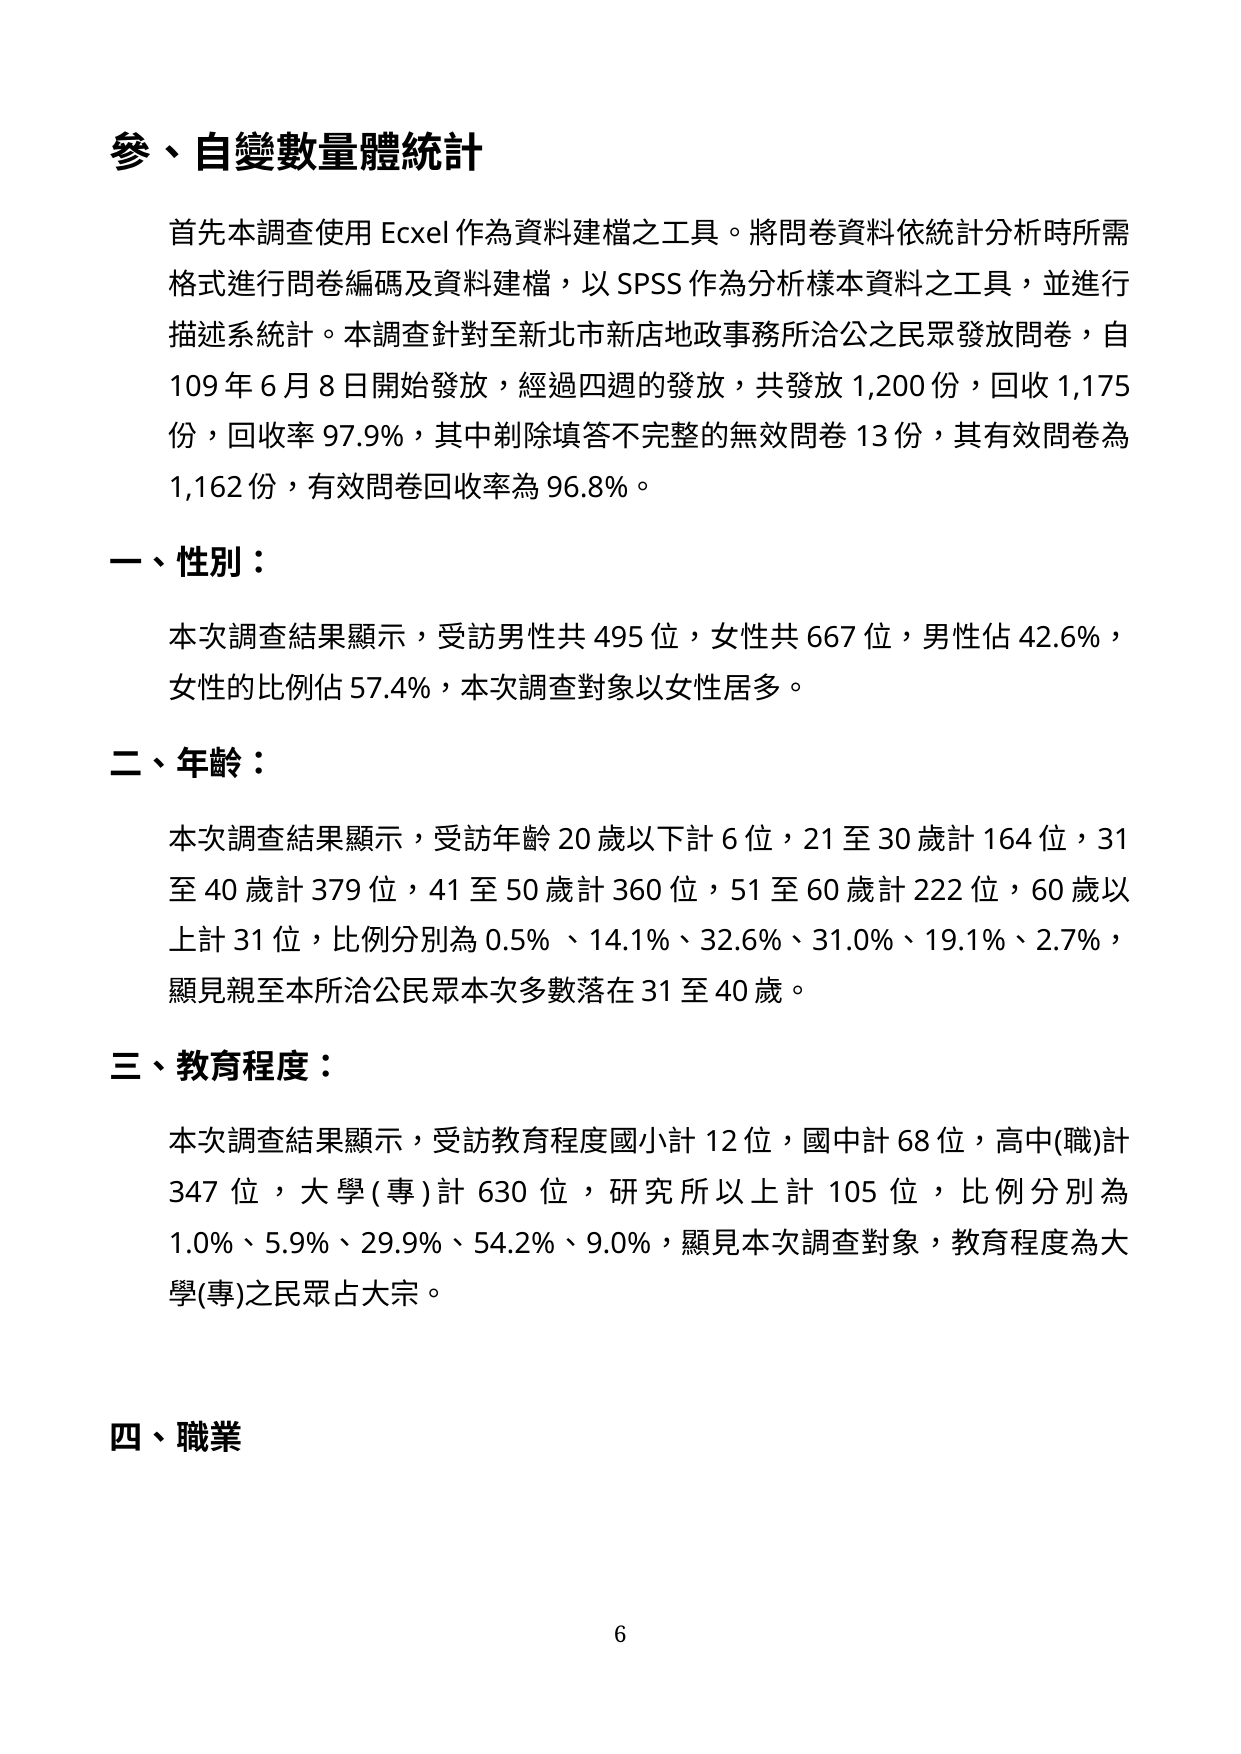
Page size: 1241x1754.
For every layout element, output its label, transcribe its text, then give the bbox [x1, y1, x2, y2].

text 本次調查結果顯示，受訪教育程度國小計12位，國中計68位，高中(職)計347位，大學(專)計630位，研究所以上計105位，比例分別為1.0%、5.9%、29.9%、54.2%、9.0%，顯見本次調查對象，教育程度為大學(專)之民眾占大宗。 [168, 1118, 1131, 1313]
text 本次調查結果顯示，受訪年齡20歲以下計6位，21至30歲計164位，31至40歲計379位，41至50歲計360位，51至60歲計222位，60歲以上計31位，比例分別為0.5% 、14.1%、32.6%、31.0%、19.1%、2.7%，顯見親至本所洽公民眾本次多數落在31至40歲。 [168, 815, 1131, 1010]
text 三、教育程度： [109, 1039, 1131, 1088]
text 二、年齡： [109, 737, 1131, 785]
text 本次調查結果顯示，受訪男性共495位，女性共667位，男性佔42.6%，女性的比例佔57.4%，本次調查對象以女性居多。 [168, 614, 1131, 707]
text 首先本調查使用Ecxel作為資料建檔之工具。將問卷資料依統計分析時所需格式進行問卷編碼及資料建檔，以SPSS作為分析樣本資料之工具，並進行描述系統計。本調查針對至新北市新店地政事務所洽公之民眾發放問卷，自109年6月8日開始發放，經過四週的發放，共發放1,200份，回收1,175份，回收率97.9%，其中剃除填答不完整的無效問卷13份，其有效問卷為1,162份，有效問卷回收率為96.8%。 [168, 210, 1131, 506]
text 參、自變數量體統計 [109, 119, 1131, 180]
text 四、職業 [109, 1411, 1131, 1459]
text 一、性別： [109, 535, 1131, 584]
